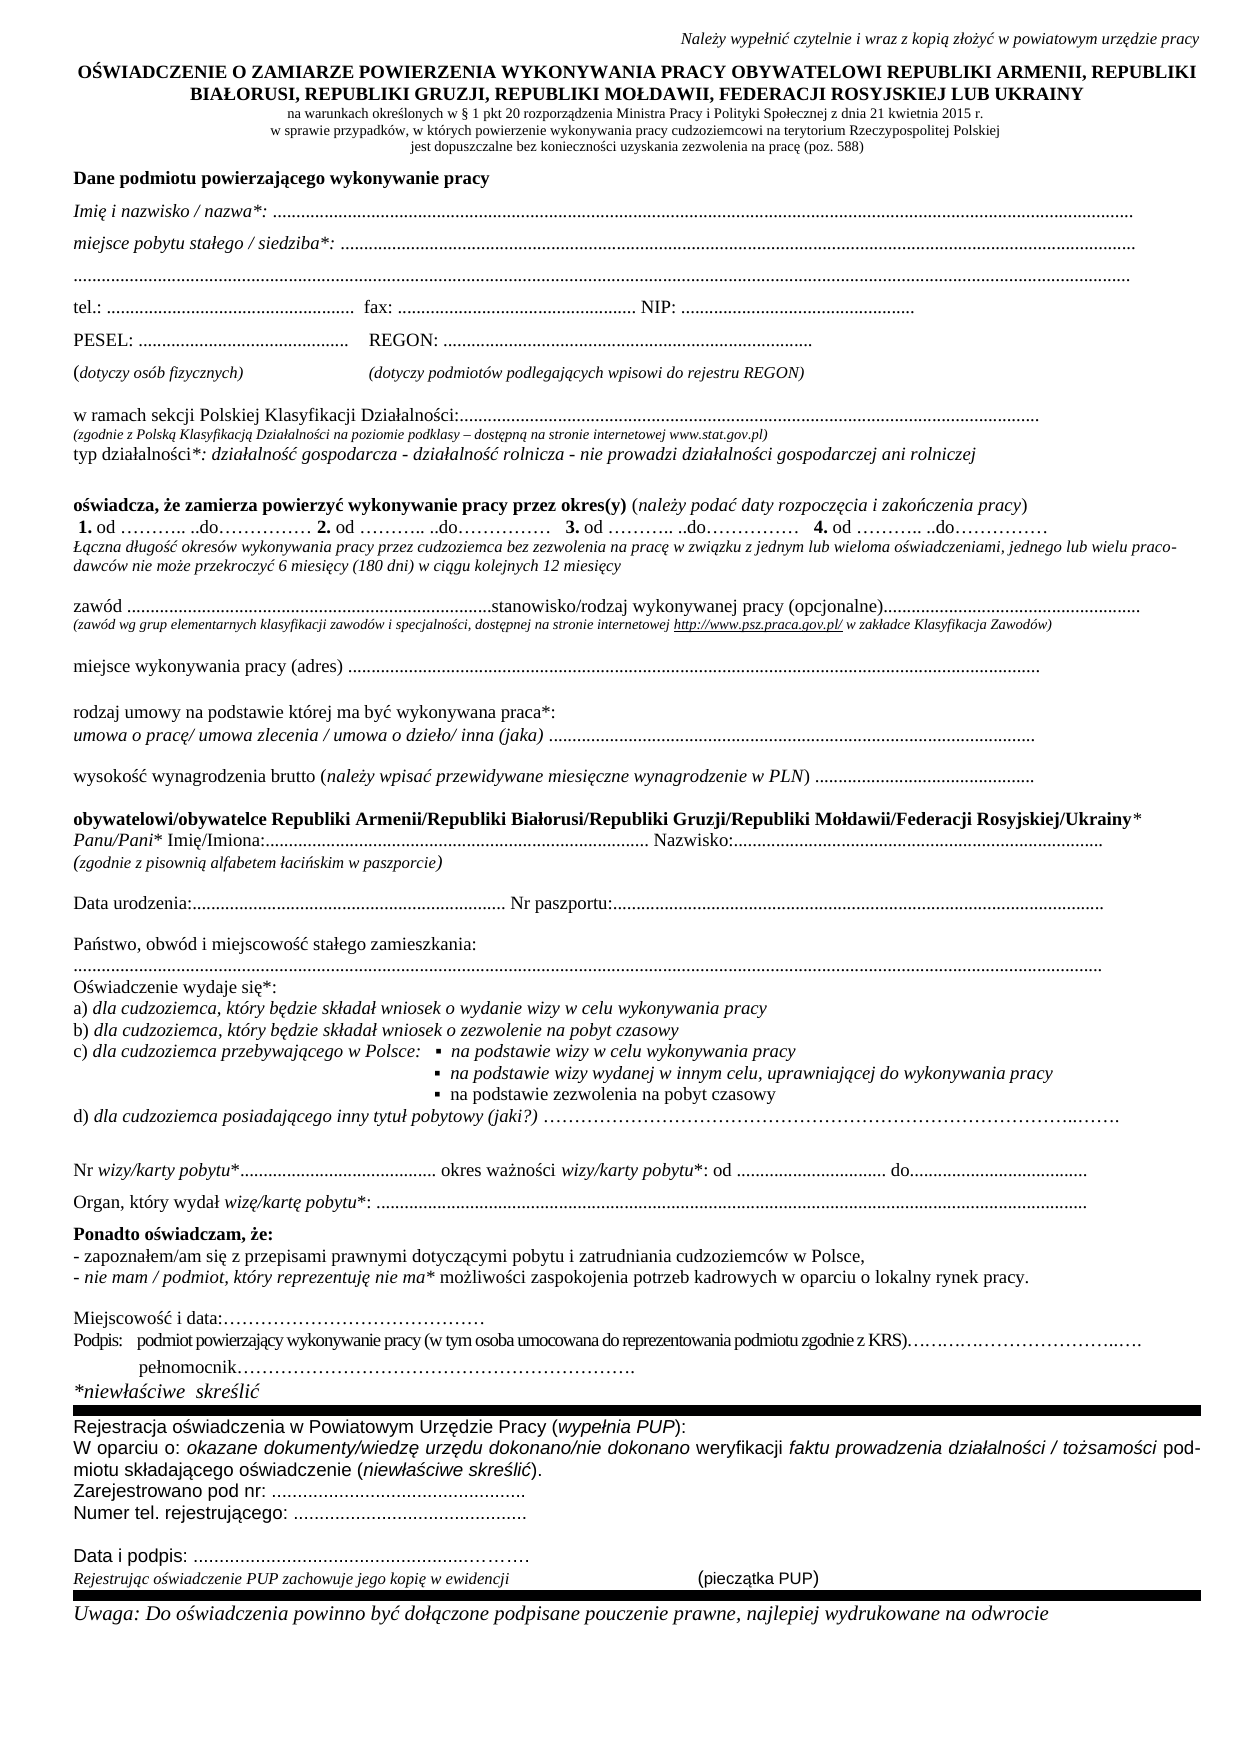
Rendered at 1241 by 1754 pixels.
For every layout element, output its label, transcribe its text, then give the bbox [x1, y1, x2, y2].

text Rejestracja oświadczenia w Powiatowym Urzędzie Pracy (wypełnia PUP): [73, 1416, 1201, 1437]
text a) dla cudzoziemca, który będzie składał wniosek o wydanie wizy w celu wykonywania pracy [73, 997, 1201, 1019]
text (zgodnie z pisownią alfabetem łacińskim w paszporcie) [73, 851, 1201, 872]
text Uwaga: Do oświadczenia powinno być dołączone podpisane pouczenie prawne, najlepiej wydrukowane na odwrocie [73, 1601, 1201, 1649]
text Nr wizy/karty pobytu*.......................................... okres ważności wizy/karty pobytu*: od ................................ do...................................... [73, 1159, 1201, 1180]
text pełnomocnik………………………………………………………. [73, 1350, 1201, 1379]
text (zawód wg grup elementarnych klasyfikacji zawodów i specjalności, dostępnej na stronie internetowej http://www.psz.praca.gov.pl/ w zakładce Klasyfikacja Zawodów) [73, 616, 1201, 633]
text - nie mam / podmiot, który reprezentuję nie ma* możliwości zaspokojenia potrzeb kadrowych w oparciu o lokalny rynek pracy. [73, 1266, 1201, 1288]
text rodzaj umowy na podstawie której ma być wykonywana praca*: [73, 695, 1201, 724]
text umowa o pracę/ umowa zlecenia / umowa o dzieło/ inna (jaka) ........................................................................................................ [73, 724, 1201, 746]
text tel.: ..................................................... fax: ................................................... NIP: .................................................. PESEL: ............................................. REGON: ............................................................................... [73, 296, 1201, 350]
text Zarejestrowano pod nr: ................................................. [73, 1480, 1201, 1502]
text typ działalności*: działalność gospodarcza - działalność rolnicza - nie prowadzi działalności gospodarczej ani rolniczej [73, 442, 1201, 464]
text (zgodnie z Polską Klasyfikacją Działalności na poziomie podklasy – dostępną na stronie internetowej www.stat.gov.pl) [73, 426, 1201, 442]
text Łączna długość okresów wykonywania pracy przez cudzoziemca bez zezwolenia na pracę w związku z jednym lub wieloma oświadczeniami, jednego lub wielu praco­dawców nie może przekroczyć 6 miesięcy (180 dni) w ciągu kolejnych 12 miesięcy [73, 537, 1201, 575]
text Imię i nazwisko / nazwa*: ........................................................................................................................................................................................ [73, 199, 1201, 221]
text Dane podmiotu powierzającego wykonywanie pracy [73, 167, 1201, 189]
text oświadcza, że zamierza powierzyć wykonywanie pracy przez okres(y) (należy podać daty rozpoczęcia i zakończenia pracy) [73, 494, 1201, 516]
text Podpis: podmiot powierzający wykonywanie pracy (w tym osoba umocowana do reprezentowania podmiotu zgodnie z KRS)……………………………..…. [73, 1329, 1201, 1350]
text na warunkach określonych w § 1 pkt 20 rozporządzenia Ministra Pracy i Polityki Społecznej z dnia 21 kwietnia 2015 r. [73, 104, 1201, 121]
text Ponadto oświadczam, że: [73, 1223, 1201, 1245]
text Rejestrując oświadczenie PUP zachowuje jego kopię w ewidencji (pieczątka PUP) [73, 1567, 1201, 1590]
text ............................................................................................................................................................................................................................ [73, 954, 1201, 976]
text W oparciu o: okazane dokumenty/wiedzę urzędu dokonano/nie dokonano weryfikacji faktu prowadzenia działalności / tożsamości pod­miotu składającego oświadczenie (niewłaściwe skreślić). [73, 1437, 1201, 1480]
text Oświadczenie wydaje się*: [73, 976, 1201, 997]
text miejsce pobytu stałego / siedziba*: .......................................................................................................................................................................... [73, 232, 1201, 253]
text Należy wypełnić czytelnie i wraz z kopią złożyć w powiatowym urzędzie pracy [73, 25, 1201, 49]
text w sprawie przypadków, w których powierzenie wykonywania pracy cudzoziemcowi na terytorium Rzeczypospolitej Polskiej [73, 121, 1201, 138]
text *niewłaściwe skreślić [73, 1379, 1201, 1405]
text w ramach sekcji Polskiej Klasyfikacji Działalności:............................................................................................................................ [73, 404, 1201, 426]
text Miejscowość i data:…………………………………… [73, 1307, 1201, 1329]
text Data i podpis: .....................................................………. [73, 1545, 1201, 1567]
text miejsce wykonywania pracy (adres) .................................................................................................................................................... [73, 654, 1201, 676]
text 1. od ……….. ..do…………… 2. od ……….. ..do…………… 3. od ……….. ..do…………… 4. od ……….. ..do…………… [73, 516, 1201, 537]
text ▪ na podstawie zezwolenia na pobyt czasowy [73, 1083, 1201, 1105]
text c) dla cudzoziemca przebywającego w Polsce: ▪ na podstawie wizy w celu wykonywania pracy [73, 1040, 1201, 1062]
text zawód ..............................................................................stanowisko/rodzaj wykonywanej pracy (opcjonalne)....................................................... [73, 594, 1201, 616]
text jest dopuszczalne bez konieczności uzyskania zezwolenia na pracę (poz. 588) [73, 138, 1201, 155]
text .................................................................................................................................................................................................................................. [73, 264, 1201, 286]
text Data urodzenia:................................................................... Nr paszportu:......................................................................................................... [73, 892, 1201, 913]
text - zapoznałem/am się z przepisami prawnymi dotyczącymi pobytu i zatrudniania cudzoziemców w Polsce, [73, 1245, 1201, 1266]
text Numer tel. rejestrującego: ............................................. [73, 1502, 1201, 1523]
text Organ, który wydał wizę/kartę pobytu*: ........................................................................................................................................................ [73, 1191, 1201, 1213]
text ▪ na podstawie wizy wydanej w innym celu, uprawniającej do wykonywania pracy [73, 1062, 1201, 1083]
text Panu/Pani* Imię/Imiona:.................................................................................. Nazwisko:............................................................................... [73, 829, 1201, 851]
text wysokość wynagrodzenia brutto (należy wpisać przewidywane miesięczne wynagrodzenie w PLN) ............................................... [73, 765, 1201, 786]
text b) dla cudzoziemca, który będzie składał wniosek o zezwolenie na pobyt czasowy [73, 1019, 1201, 1040]
text OŚWIADCZENIE O ZAMIARZE POWIERZENIA WYKONYWANIA PRACY OBYWATELOWI REPUBLIKI ARMENII, REPUBLIKI BIAŁORUSI, REPUBLIKI GRUZJI, REPUBLIKI MOŁDAWII, FEDERACJI ROSYJSKIEJ LUB UKRAINY [73, 61, 1201, 104]
text obywatelowi/obywatelce Republiki Armenii/Republiki Białorusi/Republiki Gruzji/Republiki Mołdawii/Federacji Rosyjskiej/Ukrainy* [73, 808, 1201, 829]
text Państwo, obwód i miejscowość stałego zamieszkania: [73, 932, 1201, 954]
text (dotyczy osób fizycznych) (dotyczy podmiotów podlegających wpisowi do rejestru REGON) [73, 361, 1201, 383]
text d) dla cudzoziemca posiadającego inny tytuł pobytowy (jaki?) …………………………………………………………………………..……. [73, 1105, 1201, 1126]
